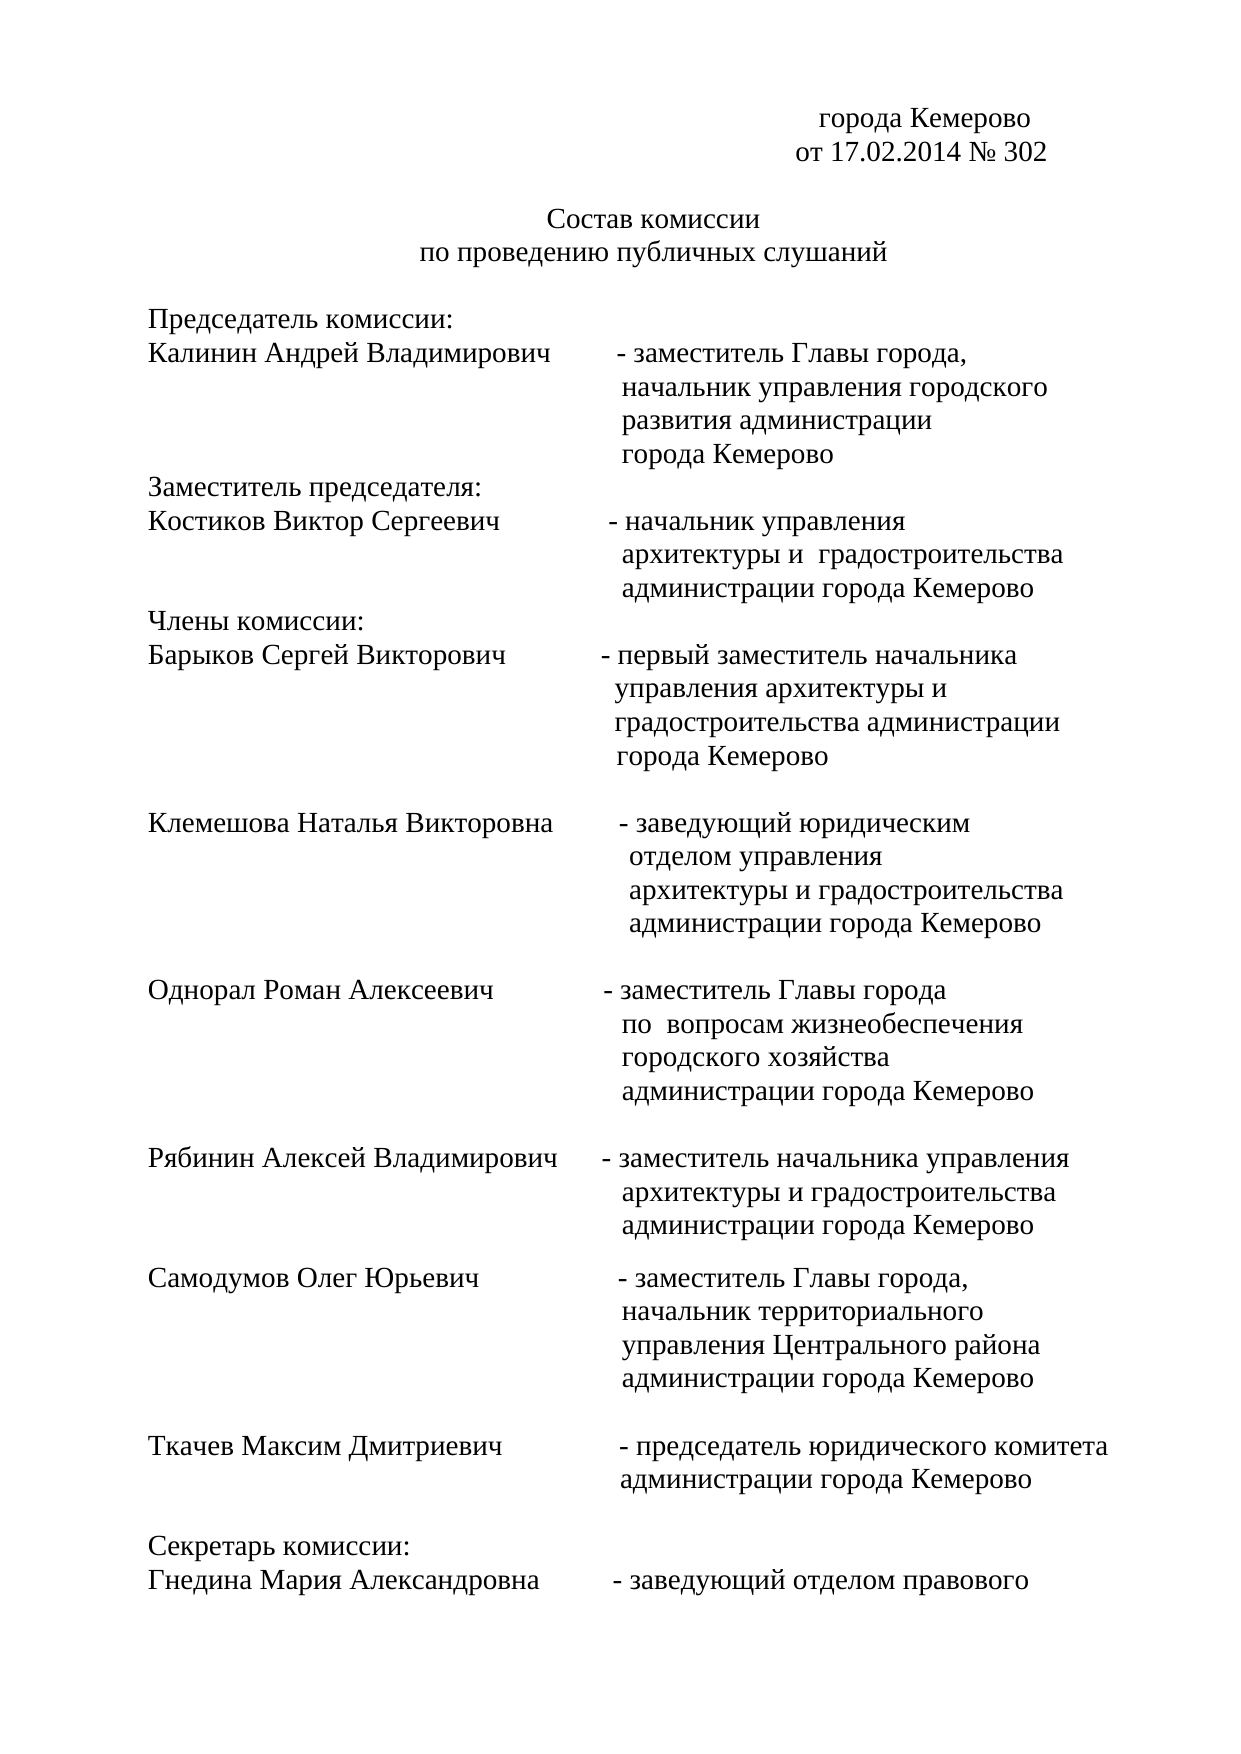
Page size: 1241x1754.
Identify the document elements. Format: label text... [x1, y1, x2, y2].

text развития администрации [148, 402, 1140, 436]
title администрации города Кемерово [148, 570, 1140, 603]
text Секретарь комиссии: [148, 1528, 1140, 1562]
text от 17.02.2014 № 302 [664, 134, 1140, 167]
title Рябинин Алексей Владимирович - заместитель начальника управления [148, 1140, 1140, 1174]
title Самодумов Олег Юрьевич - заместитель Главы города, [148, 1260, 1140, 1293]
text Однорал Роман Алексеевич - заместитель Главы города [148, 972, 1140, 1006]
text города Кемерово [148, 436, 1140, 469]
text по вопросам жизнеобеспечения [148, 1006, 1140, 1039]
text градостроительства администрации города Кемерово [148, 704, 1140, 771]
title Члены комиссии: [148, 603, 1140, 637]
text архитектуры и градостроительства [148, 1174, 1140, 1207]
text по проведению публичных слушаний [148, 234, 1158, 268]
text Заместитель председателя: [148, 469, 1140, 503]
text Состав комиссии [148, 201, 1158, 234]
text управления Центрального района [148, 1327, 1140, 1361]
text Ткачев Максим Дмитриевич - председатель юридического комитета [148, 1428, 1140, 1461]
text отделом управления [148, 838, 1140, 872]
text начальник территориального [148, 1293, 1140, 1327]
text Барыков Сергей Викторович - первый заместитель начальника [148, 637, 1140, 671]
text города Кемерово [738, 100, 1140, 134]
text Калинин Андрей Владимирович - заместитель Главы города, [148, 335, 1140, 369]
text администрации города Кемерово [148, 1207, 1140, 1241]
text Гнедина Мария Александровна - заведующий отделом правового [148, 1562, 1169, 1595]
text Председатель комиссии: [148, 302, 1140, 335]
text архитектуры и градостроительства [148, 872, 1140, 905]
text городского хозяйства [148, 1039, 1140, 1073]
text администрации города Кемерово [148, 1361, 1140, 1394]
text администрации города Кемерово [148, 1073, 1140, 1107]
title Костиков Виктор Сергеевич - начальник управления [148, 503, 1140, 536]
text администрации города Кемерово [148, 1461, 1140, 1495]
text администрации города Кемерово [148, 905, 1140, 939]
text начальник управления городского [148, 369, 1140, 402]
text Клемешова Наталья Викторовна - заведующий юридическим [148, 805, 1140, 838]
title архитектуры и градостроительства [148, 536, 1140, 570]
text управления архитектуры и [148, 671, 1140, 704]
